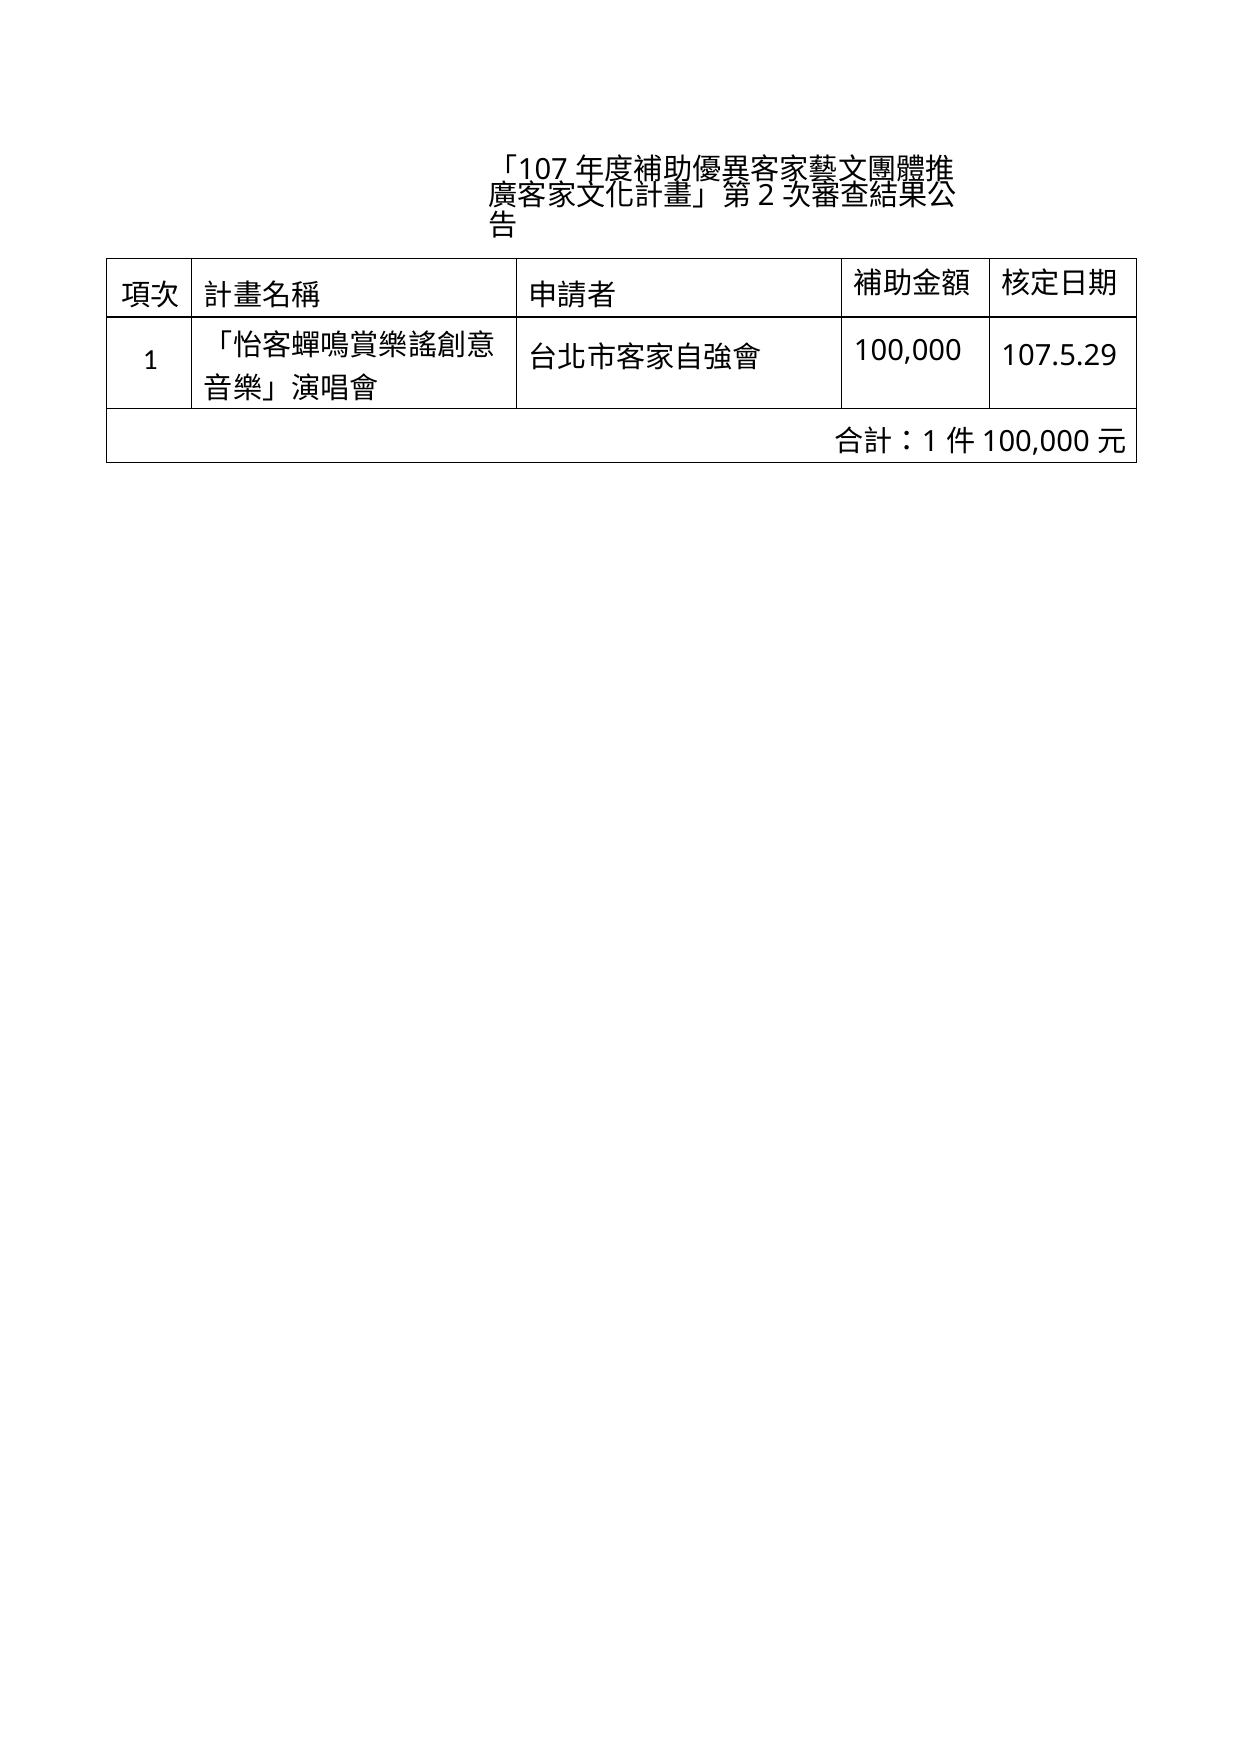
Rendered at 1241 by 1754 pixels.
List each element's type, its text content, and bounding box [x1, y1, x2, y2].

table_header 核定日期 [990, 259, 1136, 316]
table_cell 1 [107, 318, 191, 408]
table_cell 合計：1 件 100,000 元 [107, 409, 1136, 462]
table_header 申請者 [517, 259, 841, 316]
table_header 項次 [107, 259, 191, 316]
table_cell 台北市客家自強會 [517, 318, 841, 408]
table_header 補助金額 [842, 259, 989, 316]
table_cell 107.5.29 [990, 318, 1136, 408]
table_cell 100,000 [842, 318, 989, 408]
table_header 計畫名稱 [192, 259, 516, 316]
text 「107 年度補助優異客家藝文團體推廣客家文化計畫」第 2 次審查結果公告 [488, 156, 974, 244]
table_cell 「怡客蟬鳴賞樂謠創意 音樂」演唱會 [192, 318, 516, 408]
